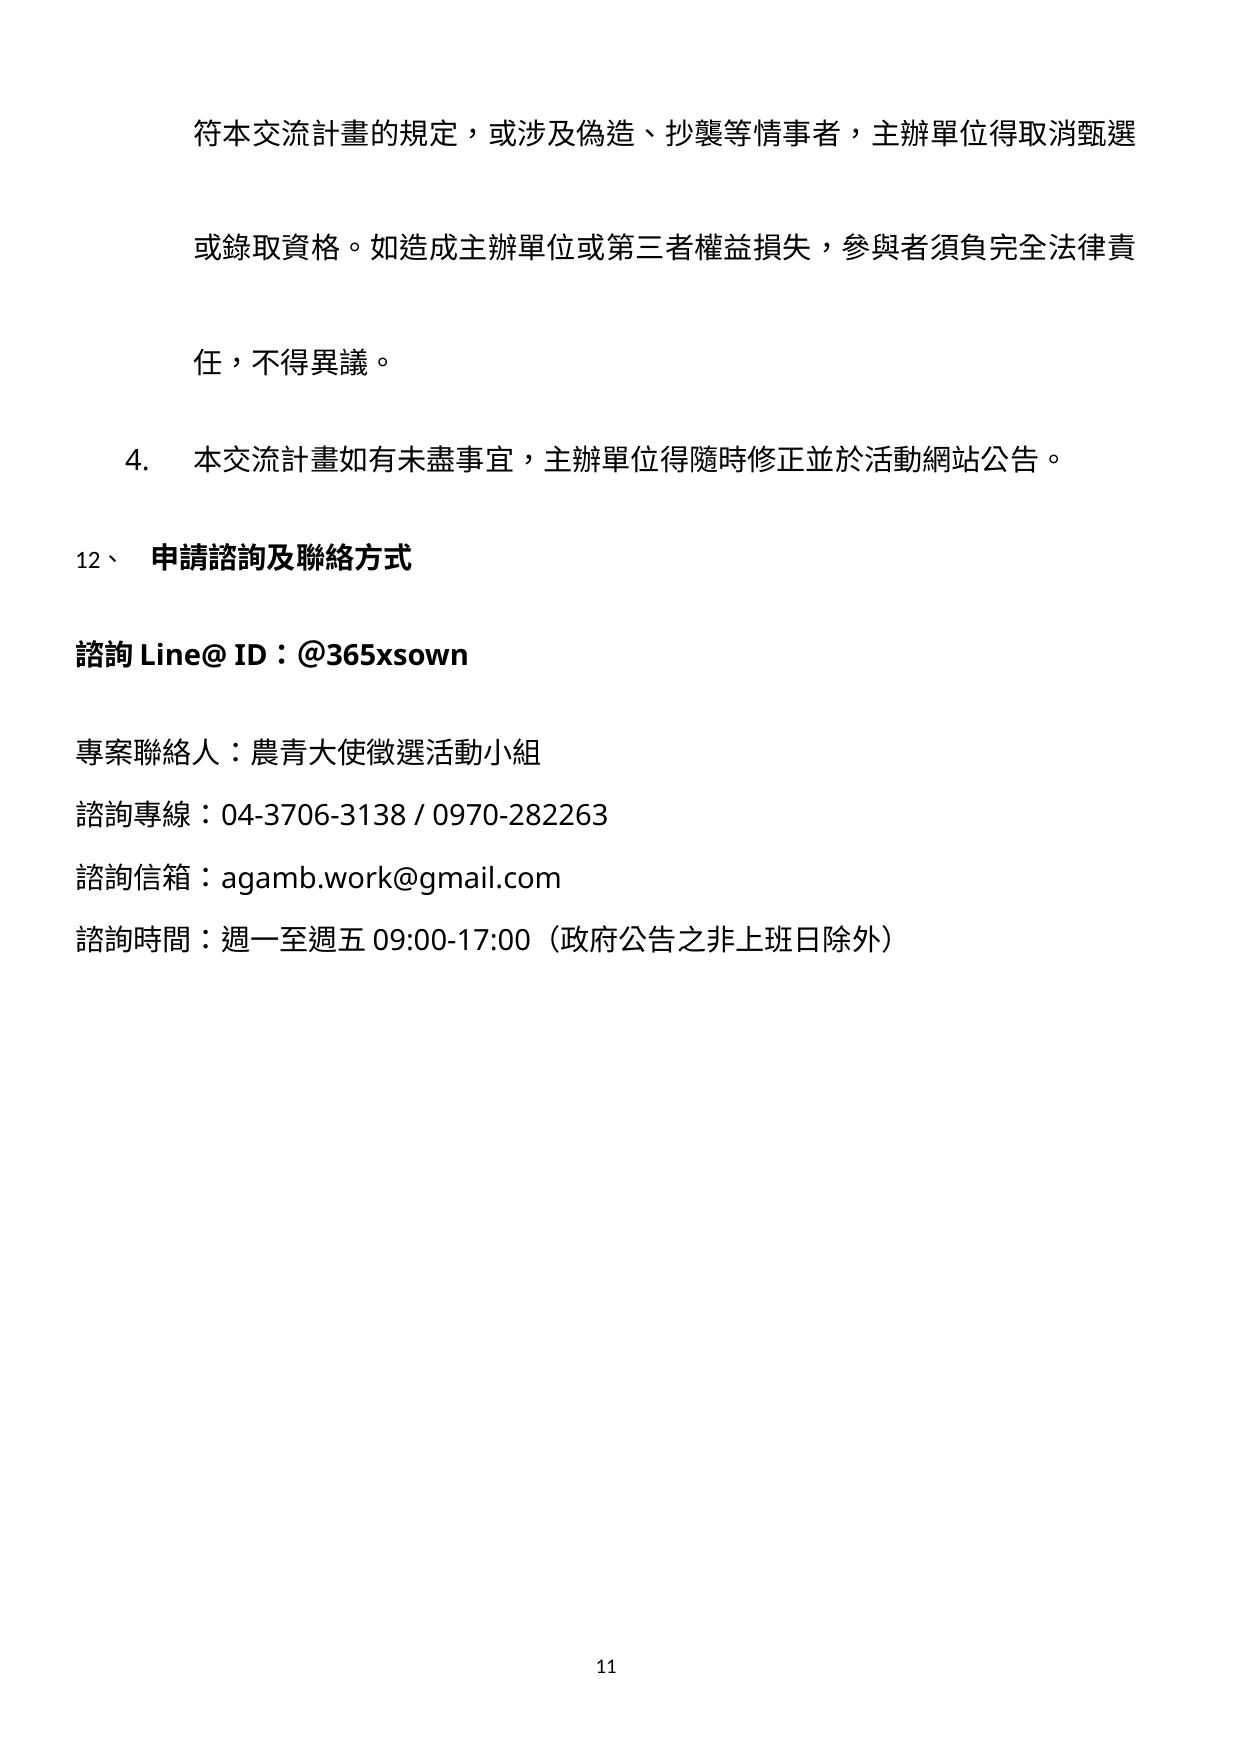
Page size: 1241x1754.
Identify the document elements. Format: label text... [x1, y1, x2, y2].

text 諮詢信箱：agamb.work@gmail.com [75, 834, 1137, 896]
text 專案聯絡人：農青大使徵選活動小組 [75, 709, 1137, 771]
list 本交流計畫如有未盡事宜，主辦單位得隨時修正並於活動網站公告。 [125, 416, 1137, 479]
text 諮詢Line@ ID：＠365xsown [75, 611, 1137, 674]
list 申請諮詢及聯絡方式 [75, 514, 1137, 576]
text 諮詢專線：04-3706-3138 / 0970-282263 [75, 771, 1137, 834]
list 符本交流計畫的規定，或涉及偽造、抄襲等情事者，主辦單位得取消甄選或錄取資格。如造成主辦單位或第三者權益損失，參與者須負完全法律責任，不得異議。 [125, 90, 1137, 381]
text 諮詢時間：週一至週五09:00-17:00（政府公告之非上班日除外） [75, 896, 1137, 959]
